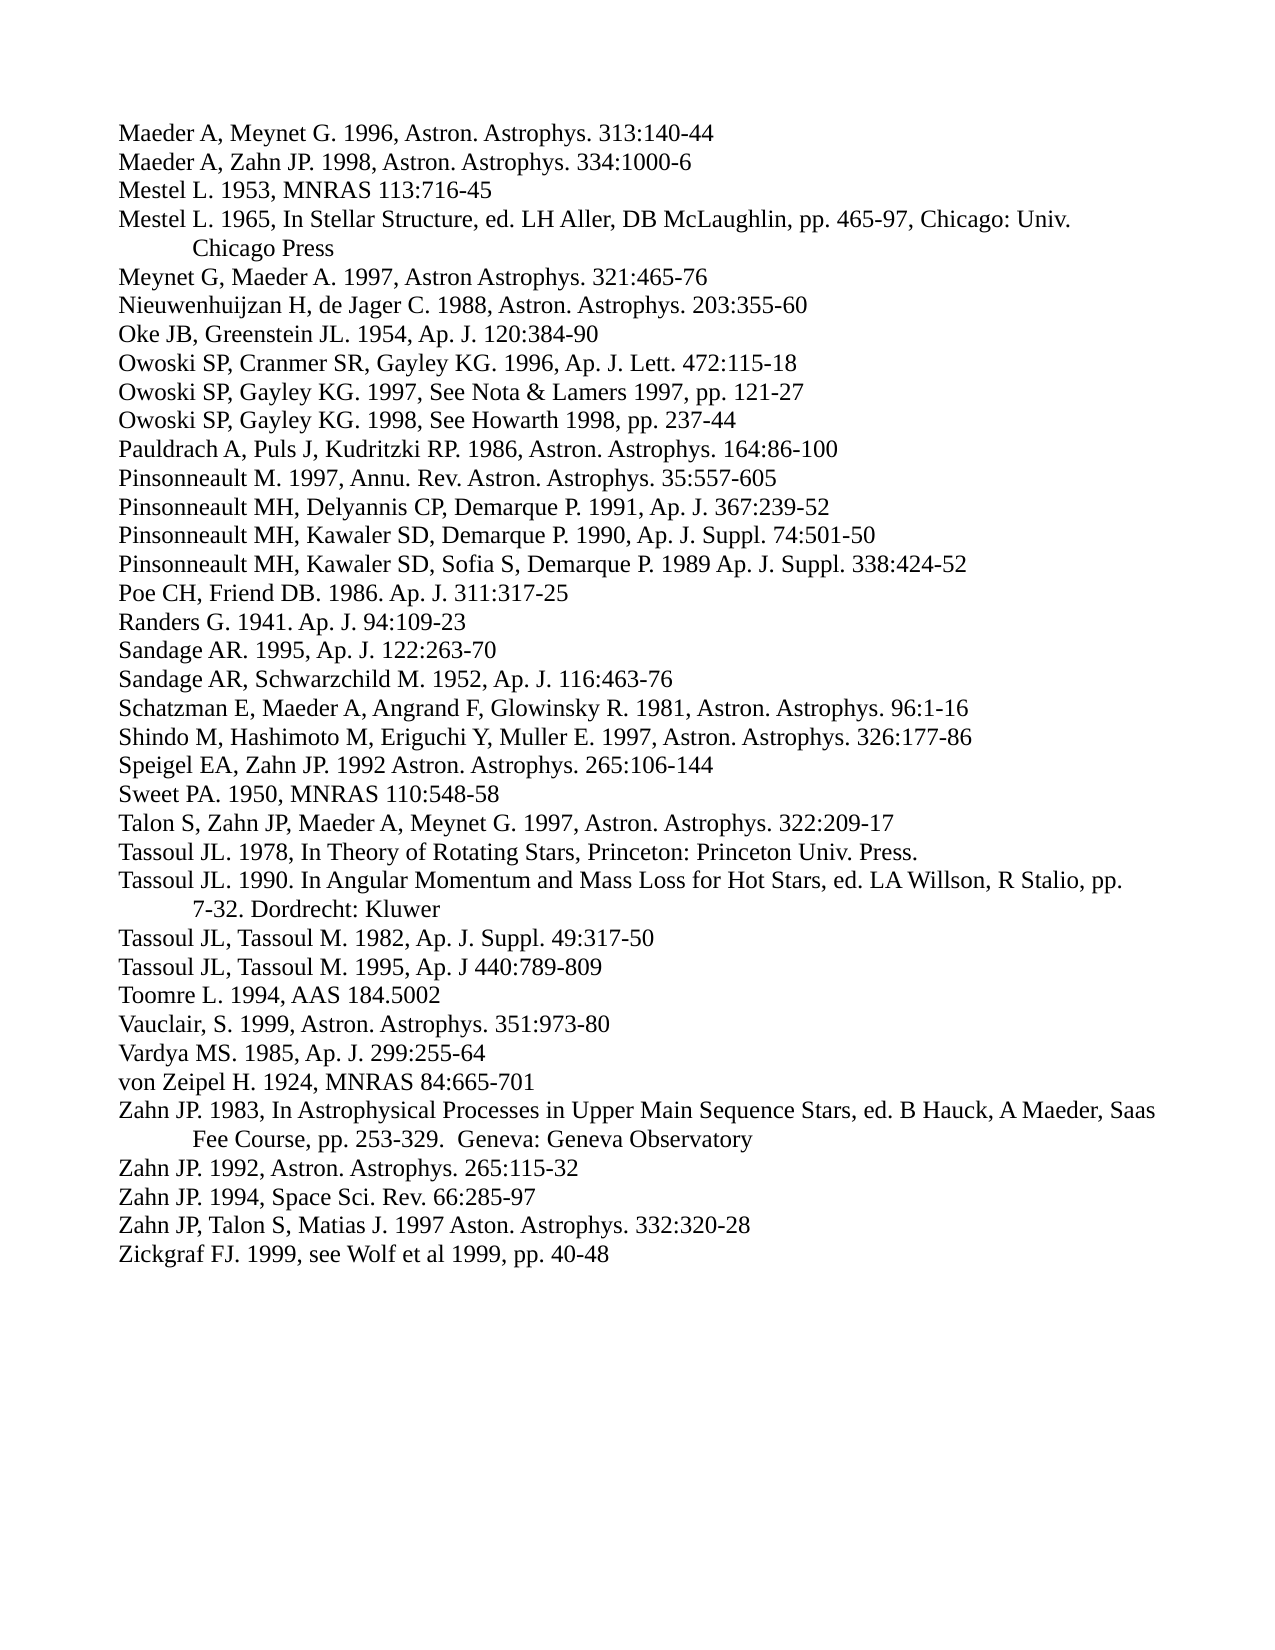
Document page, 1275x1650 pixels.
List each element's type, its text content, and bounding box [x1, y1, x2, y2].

text Owoski SP, Gayley KG. 1998, See Howarth 1998, pp. 237-44 [118, 406, 1157, 434]
text Owoski SP, Gayley KG. 1997, See Nota & Lamers 1997, pp. 121-27 [118, 377, 1157, 406]
text Oke JB, Greenstein JL. 1954, Ap. J. 120:384-90 [118, 319, 1157, 348]
text Owoski SP, Cranmer SR, Gayley KG. 1996, Ap. J. Lett. 472:115-18 [118, 348, 1157, 377]
text Zahn JP. 1983, In Astrophysical Processes in Upper Main Sequence Stars, ed. B Hauck, A Maeder, Saas Fee Course, pp. 253-329. Geneva: Geneva Observatory [118, 1096, 1157, 1153]
text Talon S, Zahn JP, Maeder A, Meynet G. 1997, Astron. Astrophys. 322:209-17 [118, 808, 1157, 837]
text von Zeipel H. 1924, MNRAS 84:665-701 [118, 1067, 1157, 1096]
text Toomre L. 1994, AAS 184.5002 [118, 981, 1157, 1009]
text Shindo M, Hashimoto M, Eriguchi Y, Muller E. 1997, Astron. Astrophys. 326:177-86 [118, 722, 1157, 751]
text Vardya MS. 1985, Ap. J. 299:255-64 [118, 1038, 1157, 1067]
text Pinsonneault M. 1997, Annu. Rev. Astron. Astrophys. 35:557-605 [118, 463, 1157, 492]
text Sandage AR. 1995, Ap. J. 122:263-70 [118, 636, 1157, 664]
text Vauclair, S. 1999, Astron. Astrophys. 351:973-80 [118, 1009, 1157, 1038]
text Maeder A, Zahn JP. 1998, Astron. Astrophys. 334:1000-6 [118, 147, 1157, 176]
text Zickgraf FJ. 1999, see Wolf et al 1999, pp. 40-48 [118, 1239, 1157, 1268]
text Maeder A, Meynet G. 1996, Astron. Astrophys. 313:140-44 [118, 118, 1157, 147]
text Mestel L. 1953, MNRAS 113:716-45 [118, 176, 1157, 204]
text Sandage AR, Schwarzchild M. 1952, Ap. J. 116:463-76 [118, 664, 1157, 693]
text Pinsonneault MH, Delyannis CP, Demarque P. 1991, Ap. J. 367:239-52 [118, 492, 1157, 521]
text Pinsonneault MH, Kawaler SD, Demarque P. 1990, Ap. J. Suppl. 74:501-50 [118, 521, 1157, 549]
text Zahn JP. 1994, Space Sci. Rev. 66:285-97 [118, 1182, 1157, 1211]
text Mestel L. 1965, In Stellar Structure, ed. LH Aller, DB McLaughlin, pp. 465-97, Chicago: Univ. Chicago Press [118, 204, 1157, 262]
text Pinsonneault MH, Kawaler SD, Sofia S, Demarque P. 1989 Ap. J. Suppl. 338:424-52 [118, 549, 1157, 578]
text Tassoul JL, Tassoul M. 1995, Ap. J 440:789-809 [118, 952, 1157, 981]
text Pauldrach A, Puls J, Kudritzki RP. 1986, Astron. Astrophys. 164:86-100 [118, 434, 1157, 463]
text Speigel EA, Zahn JP. 1992 Astron. Astrophys. 265:106-144 [118, 751, 1157, 779]
text Randers G. 1941. Ap. J. 94:109-23 [118, 607, 1157, 636]
text Tassoul JL. 1978, In Theory of Rotating Stars, Princeton: Princeton Univ. Press. [118, 837, 1157, 866]
text Schatzman E, Maeder A, Angrand F, Glowinsky R. 1981, Astron. Astrophys. 96:1-16 [118, 693, 1157, 722]
text Tassoul JL. 1990. In Angular Momentum and Mass Loss for Hot Stars, ed. LA Willson, R Stalio, pp. 7-32. Dordrecht: Kluwer [118, 866, 1157, 923]
text Sweet PA. 1950, MNRAS 110:548-58 [118, 779, 1157, 808]
text Zahn JP. 1992, Astron. Astrophys. 265:115-32 [118, 1153, 1157, 1182]
text Poe CH, Friend DB. 1986. Ap. J. 311:317-25 [118, 578, 1157, 607]
text Meynet G, Maeder A. 1997, Astron Astrophys. 321:465-76 [118, 262, 1157, 291]
text Nieuwenhuijzan H, de Jager C. 1988, Astron. Astrophys. 203:355-60 [118, 291, 1157, 319]
text Zahn JP, Talon S, Matias J. 1997 Aston. Astrophys. 332:320-28 [118, 1211, 1157, 1239]
text Tassoul JL, Tassoul M. 1982, Ap. J. Suppl. 49:317-50 [118, 923, 1157, 952]
